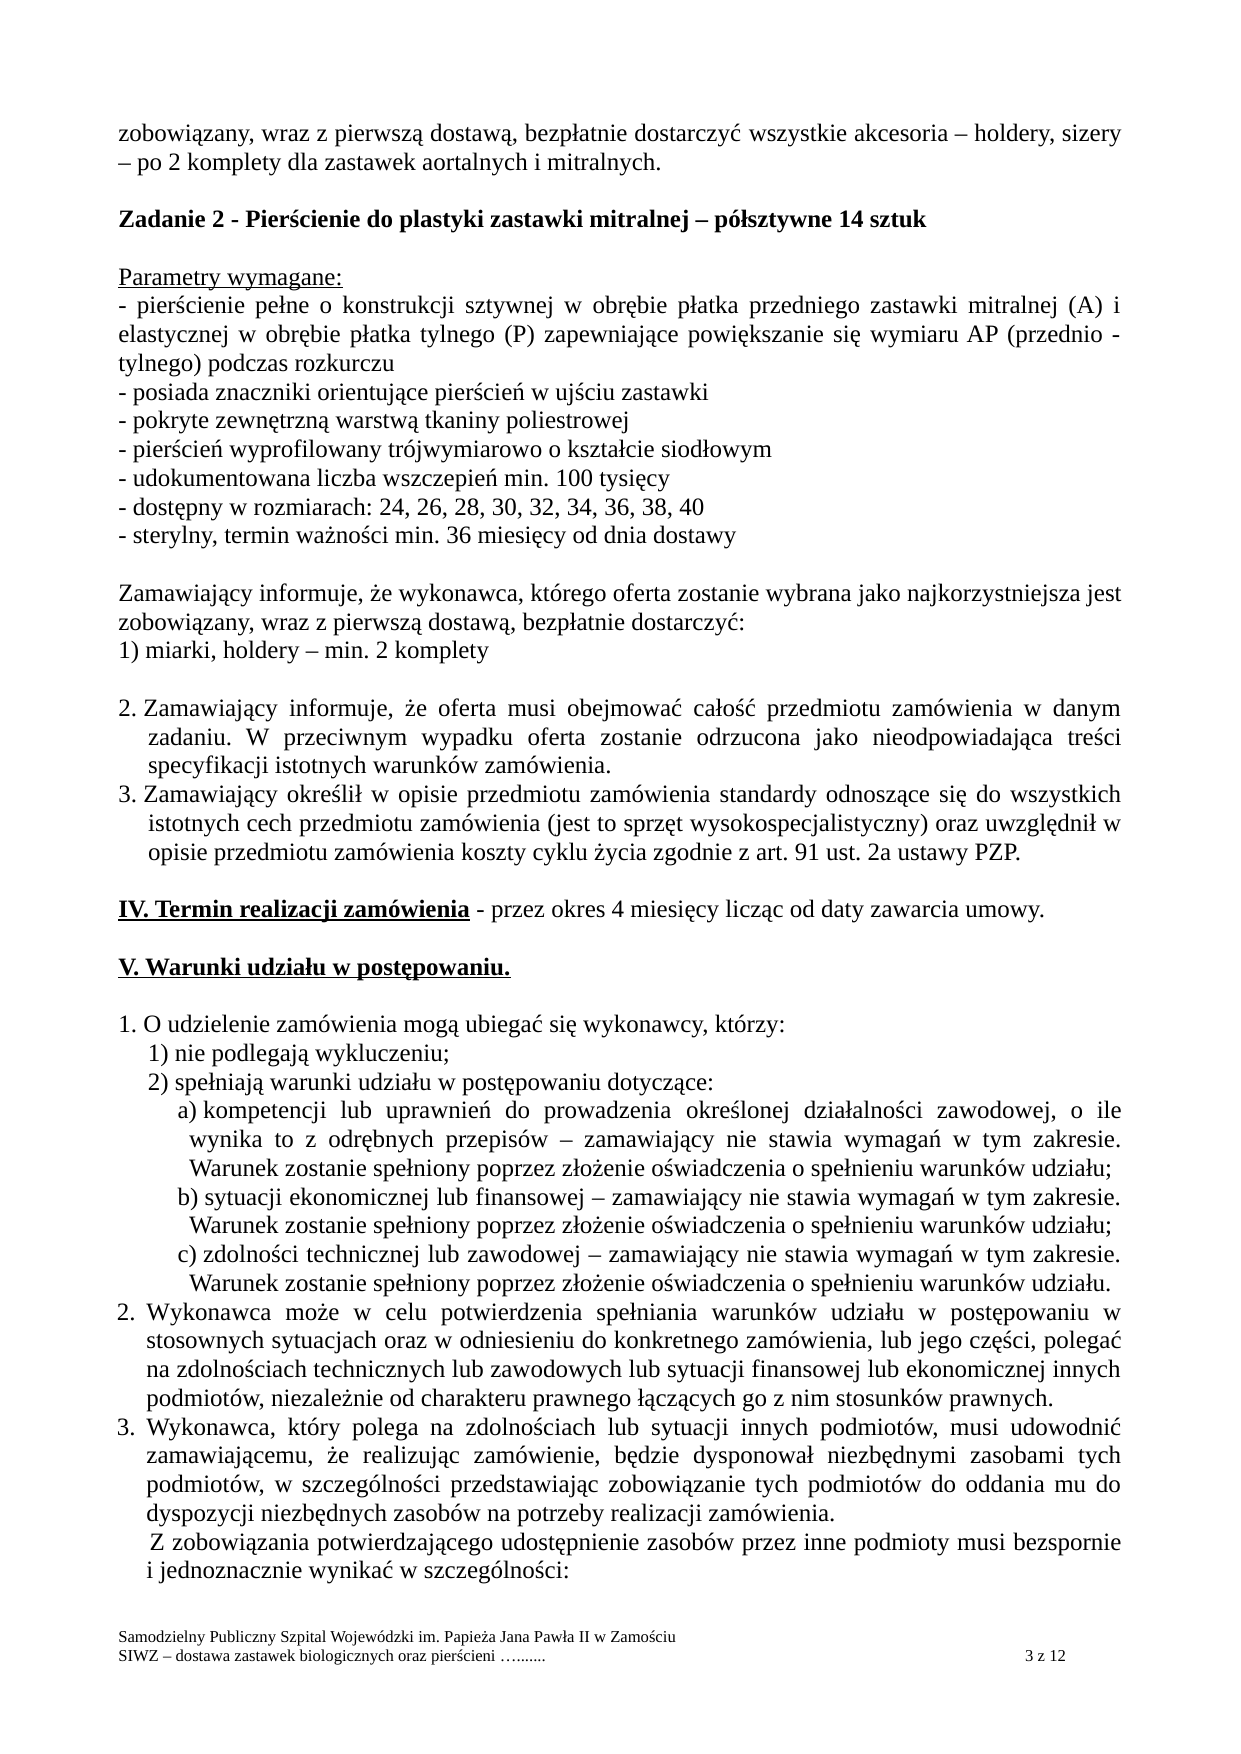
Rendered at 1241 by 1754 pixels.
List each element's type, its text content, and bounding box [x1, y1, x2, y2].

text 1) miarki, holdery – min. 2 komplety [118, 636, 1122, 664]
list O udzielenie zamówienia mogą ubiegać się wykonawcy, którzy: [118, 1009, 1122, 1038]
text Parametry wymagane: [118, 262, 1122, 291]
list Zamawiający określił w opisie przedmiotu zamówienia standardy odnoszące się do wszystkich istotnych cech przedmiotu zamówienia (jest to sprzęt wysokospecjalistyczny) oraz uwzględnił w opisie przedmiotu zamówienia koszty cyklu życia zgodnie z art. 91 ust. 2a ustawy PZP. [118, 779, 1122, 866]
text Zamawiający informuje, że wykonawca, którego oferta zostanie wybrana jako najkorzystniejsza jest zobowiązany, wraz z pierwszą dostawą, bezpłatnie dostarczyć: [118, 578, 1122, 636]
list Wykonawca, który polega na zdolnościach lub sytuacji innych podmiotów, musi udowodnić zamawiającemu, że realizując zamówienie, będzie dysponował niezbędnymi zasobami tych podmiotów, w szczególności przedstawiając zobowiązanie tych podmiotów do oddania mu do dyspozycji niezbędnych zasobów na potrzeby realizacji zamówienia. [117, 1412, 1122, 1527]
list kompetencji lub uprawnień do prowadzenia określonej działalności zawodowej, o ile wynika to z odrębnych przepisów – zamawiający nie stawia wymagań w tym zakresie. Warunek zostanie spełniony poprzez złożenie oświadczenia o spełnieniu warunków udziału; [177, 1096, 1122, 1182]
text - pierścień wyprofilowany trójwymiarowo o kształcie siodłowym [118, 434, 1122, 463]
text V. Warunki udziału w postępowaniu. [118, 952, 1122, 981]
list Zamawiający informuje, że oferta musi obejmować całość przedmiotu zamówienia w danym zadaniu. W przeciwnym wypadku oferta zostanie odrzucona jako nieodpowiadająca treści specyfikacji istotnych warunków zamówienia. [118, 693, 1122, 779]
text zobowiązany, wraz z pierwszą dostawą, bezpłatnie dostarczyć wszystkie akcesoria – holdery, sizery – po 2 komplety dla zastawek aortalnych i mitralnych. [118, 118, 1122, 176]
text - udokumentowana liczba wszczepień min. 100 tysięcy [118, 463, 1122, 492]
text Zadanie 2 - Pierścienie do plastyki zastawki mitralnej – półsztywne 14 sztuk [118, 204, 1122, 233]
list 1) nie podlegają wykluczeniu; [118, 1038, 1122, 1067]
list zdolności technicznej lub zawodowej – zamawiający nie stawia wymagań w tym zakresie. Warunek zostanie spełniony poprzez złożenie oświadczenia o spełnieniu warunków udziału. [177, 1239, 1122, 1297]
text - pierścienie pełne o konstrukcji sztywnej w obrębie płatka przedniego zastawki mitralnej (A) i elastycznej w obrębie płatka tylnego (P) zapewniające powiększanie się wymiaru AP (przednio - tylnego) podczas rozkurczu [118, 291, 1122, 377]
list Wykonawca może w celu potwierdzenia spełniania warunków udziału w postępowaniu w stosownych sytuacjach oraz w odniesieniu do konkretnego zamówienia, lub jego części, polegać na zdolnościach technicznych lub zawodowych lub sytuacji finansowej lub ekonomicznej innych podmiotów, niezależnie od charakteru prawnego łączących go z nim stosunków prawnych. [117, 1297, 1122, 1412]
text - sterylny, termin ważności min. 36 miesięcy od dnia dostawy [118, 521, 1122, 549]
text Z zobowiązania potwierdzającego udostępnienie zasobów przez inne podmioty musi bezspornie i jednoznacznie wynikać w szczególności: [146, 1527, 1122, 1584]
list sytuacji ekonomicznej lub finansowej – zamawiający nie stawia wymagań w tym zakresie. Warunek zostanie spełniony poprzez złożenie oświadczenia o spełnieniu warunków udziału; [177, 1182, 1122, 1239]
text - dostępny w rozmiarach: 24, 26, 28, 30, 32, 34, 36, 38, 40 [118, 492, 1122, 521]
text IV. Termin realizacji zamówienia - przez okres 4 miesięcy licząc od daty zawarcia umowy. [118, 894, 1122, 923]
list 2) spełniają warunki udziału w postępowaniu dotyczące: [118, 1067, 1122, 1096]
text - posiada znaczniki orientujące pierścień w ujściu zastawki [118, 377, 1122, 406]
text - pokryte zewnętrzną warstwą tkaniny poliestrowej [118, 406, 1122, 434]
